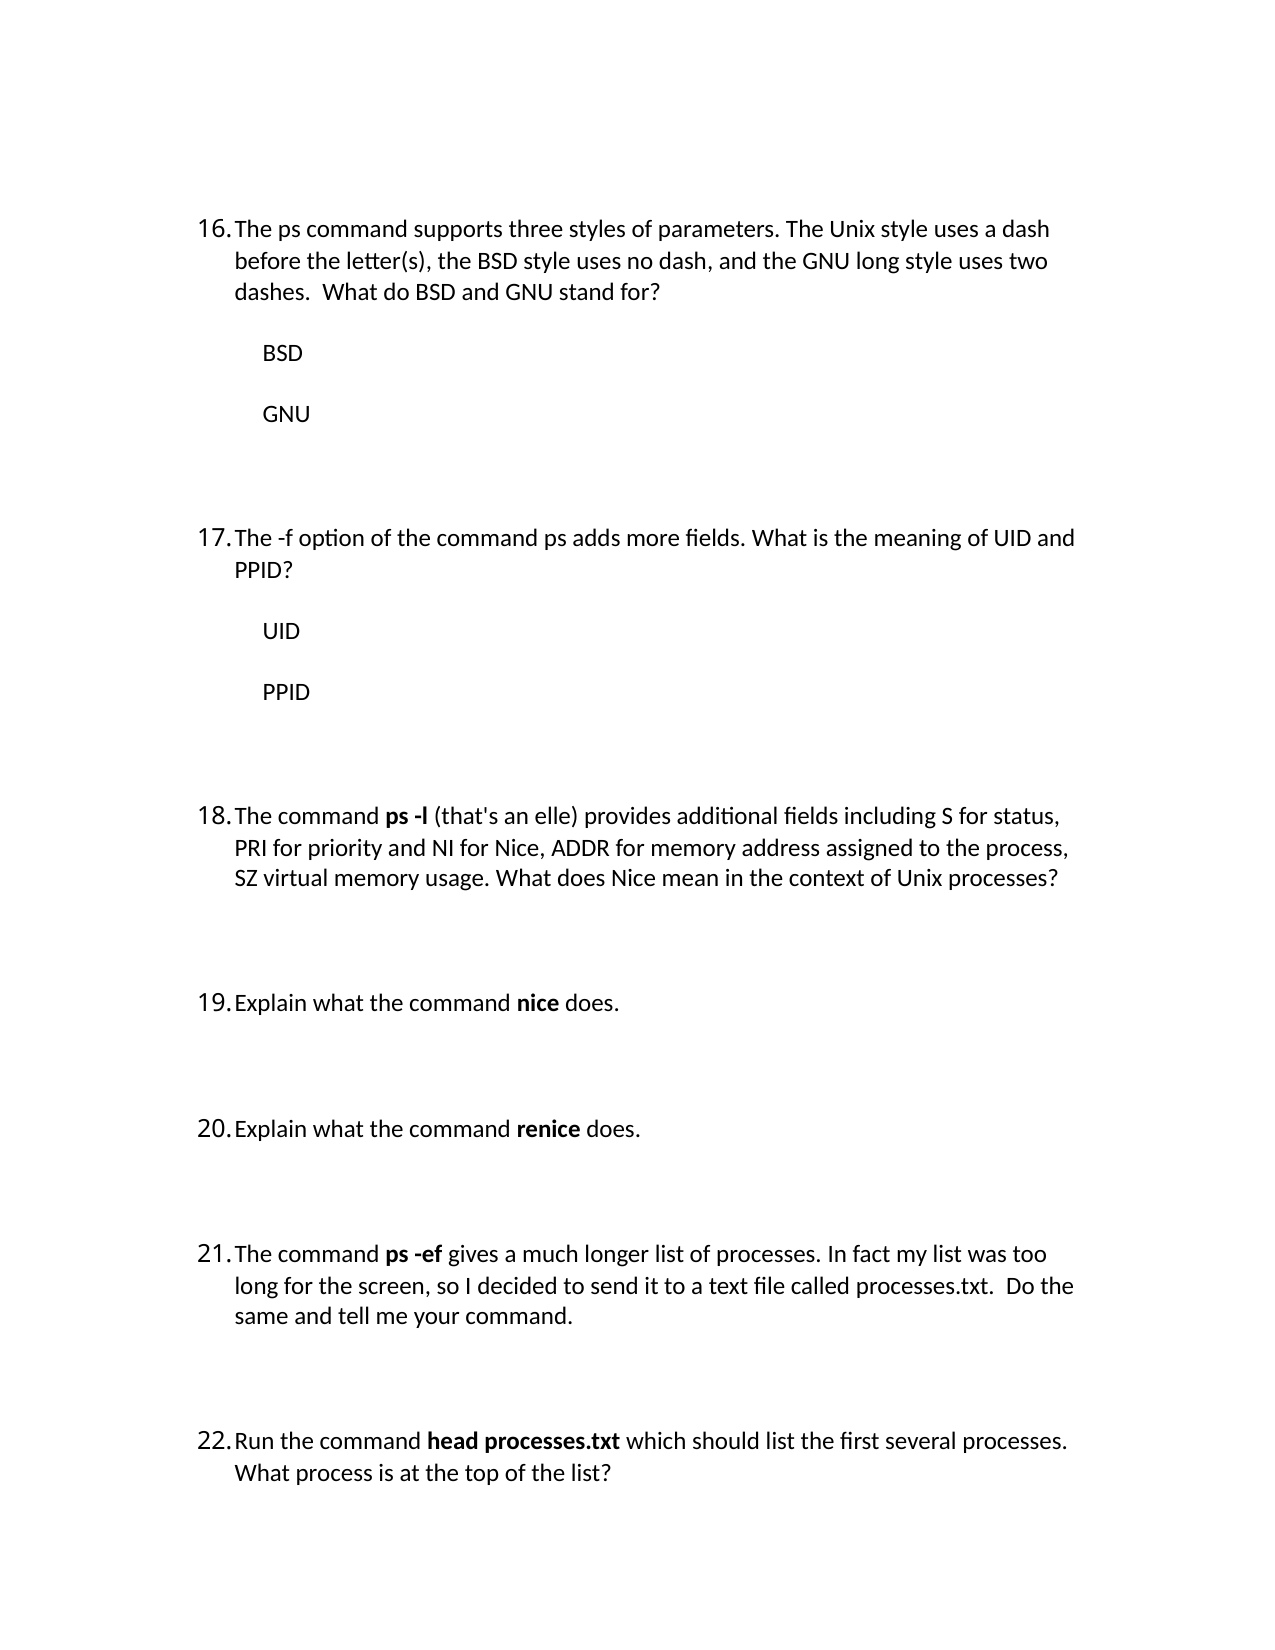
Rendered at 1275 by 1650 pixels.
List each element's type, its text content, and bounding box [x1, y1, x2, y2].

text PPID [225, 676, 1087, 706]
list The -f option of the command ps adds more fields. What is the meaning of UID and PPID? [197, 520, 1087, 584]
list The command ps -l (that's an elle) provides additional fields including S for status, PRI for priority and NI for Nice, ADDR for memory address assigned to the process, SZ virtual memory usage. What does Nice mean in the context of Unix processes? [197, 798, 1087, 893]
list The command ps -ef gives a much longer list of processes. In fact my list was too long for the screen, so I decided to send it to a text file called processes.txt. Do the same and tell me your command. [197, 1236, 1087, 1331]
text UID [225, 615, 1087, 645]
list Run the command head processes.txt which should list the first several processes. What process is at the top of the list? [197, 1423, 1087, 1487]
text BSD [225, 337, 1087, 367]
list The ps command supports three styles of parameters. The Unix style uses a dash before the letter(s), the BSD style uses no dash, and the GNU long style uses two dashes. What do BSD and GNU stand for? [197, 211, 1087, 306]
list Explain what the command nice does. [197, 985, 1087, 1019]
text GNU [225, 398, 1087, 428]
list Explain what the command renice does. [197, 1110, 1087, 1144]
